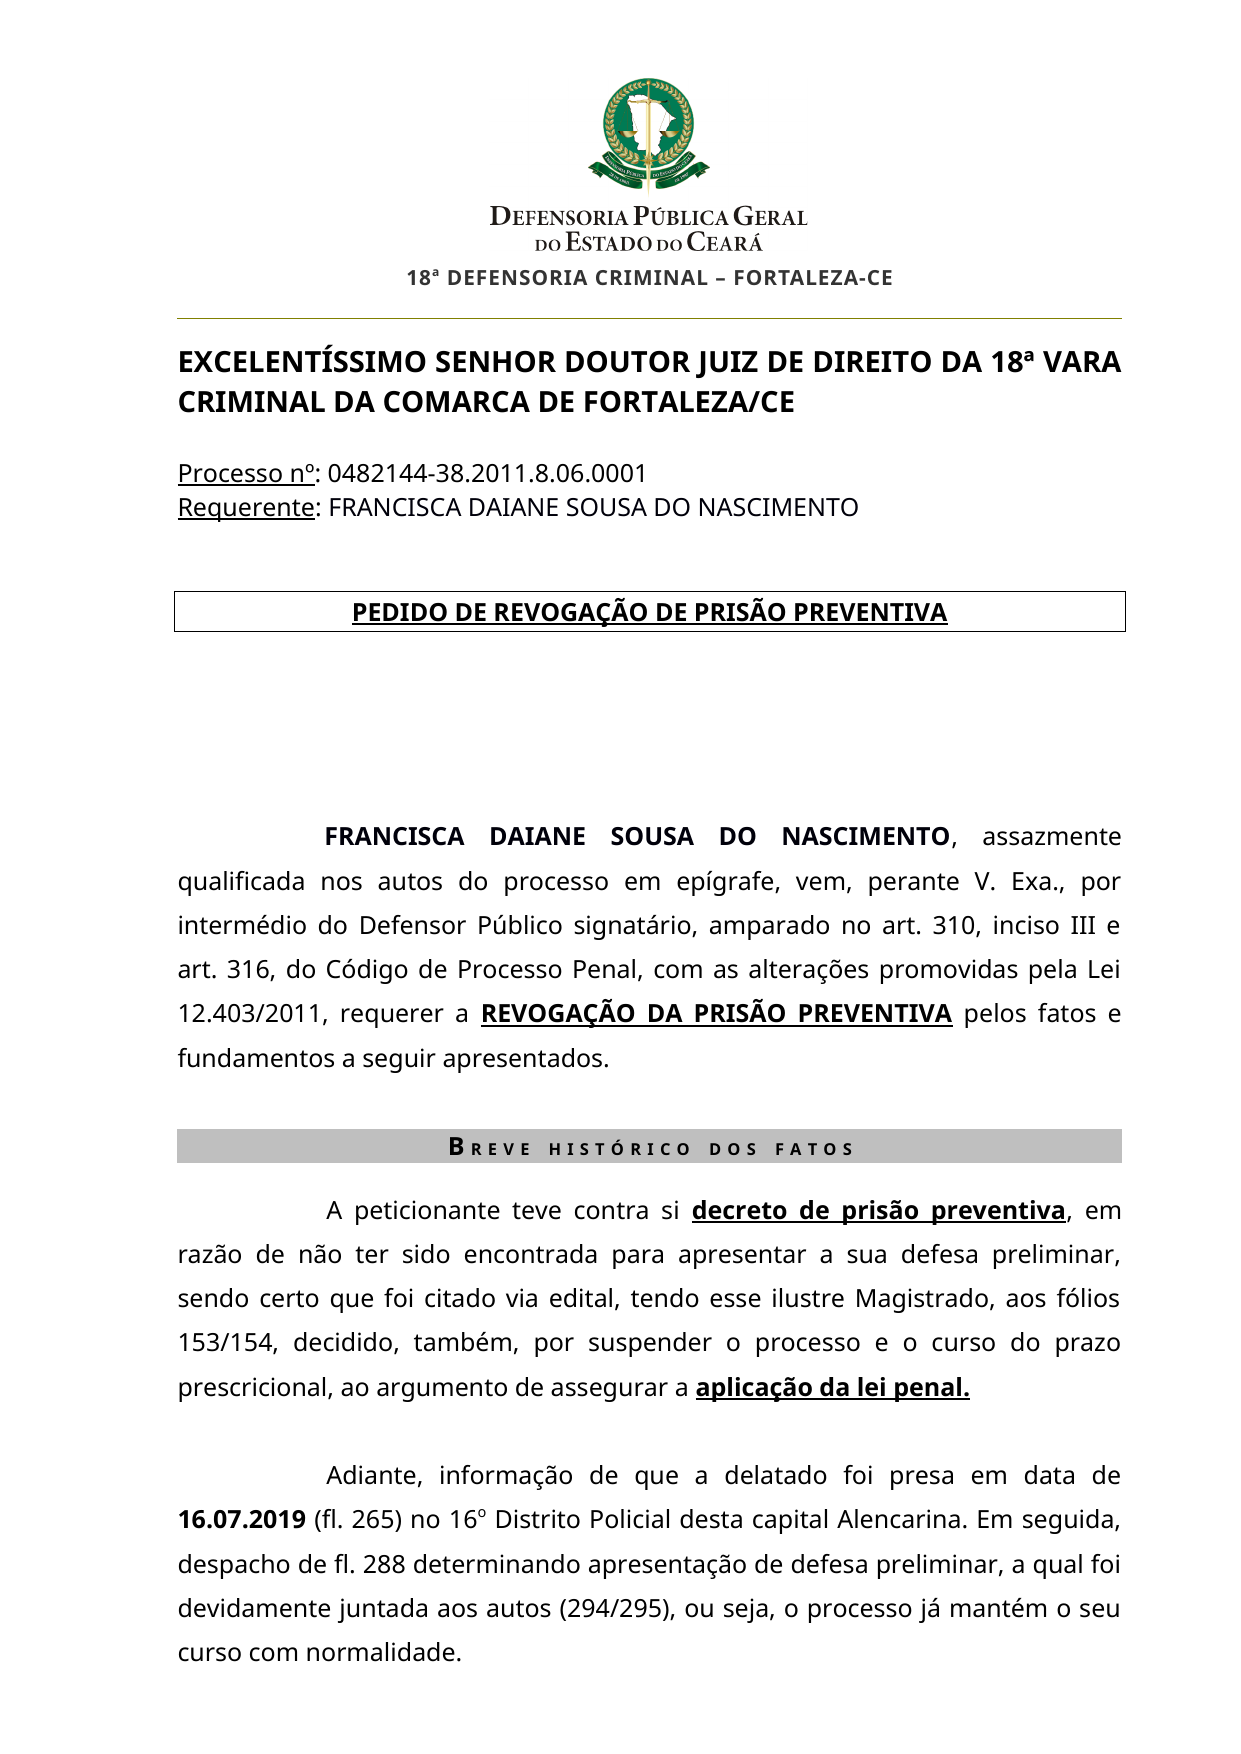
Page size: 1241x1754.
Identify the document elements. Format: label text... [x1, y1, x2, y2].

text FRANCISCA DAIANE SOUSA DO NASCIMENTO, assazmente qualificada nos autos do processo em epígrafe, vem, perante V. Exa., por intermédio do Defensor Público signatário, amparado no art. 310, inciso III e art. 316, do Código de Processo Penal, com as alterações promovidas pela Lei 12.403/2011, requerer a REVOGAÇÃO DA PRISÃO PREVENTIVA pelos fatos e fundamentos a seguir apresentados. [177, 819, 1122, 1074]
text Breve histórico dos fatos [177, 1129, 1122, 1163]
text A peticionante teve contra si decreto de prisão preventiva, em razão de não ter sido encontrada para apresentar a sua defesa preliminar, sendo certo que foi citado via edital, tendo esse ilustre Magistrado, aos fólios 153/154, decidido, também, por suspender o processo e o curso do prazo prescricional, ao argumento de assegurar a aplicação da lei penal. [177, 1192, 1122, 1403]
text Requerente: FRANCISCA DAIANE SOUSA DO NASCIMENTO [177, 489, 1122, 523]
text PEDIDO DE REVOGAÇÃO DE PRISÃO PREVENTIVA [175, 592, 1125, 631]
picture [489, 78, 808, 251]
text Processo nº: 0482144-38.2011.8.06.0001 [177, 455, 1122, 489]
text Adiante, informação de que a delatado foi presa em data de 16.07.2019 (fl. 265) no 16o Distrito Policial desta capital Alencarina. Em seguida, despacho de fl. 288 determinando apresentação de defesa preliminar, a qual foi devidamente juntada aos autos (294/295), ou seja, o processo já mantém o seu curso com normalidade. [177, 1458, 1122, 1669]
text EXCELENTÍSSIMO SENHOR DOUTOR JUIZ DE DIREITO DA 18ª VARA CRIMINAL DA COMARCA DE FORTALEZA/CE [177, 342, 1122, 421]
